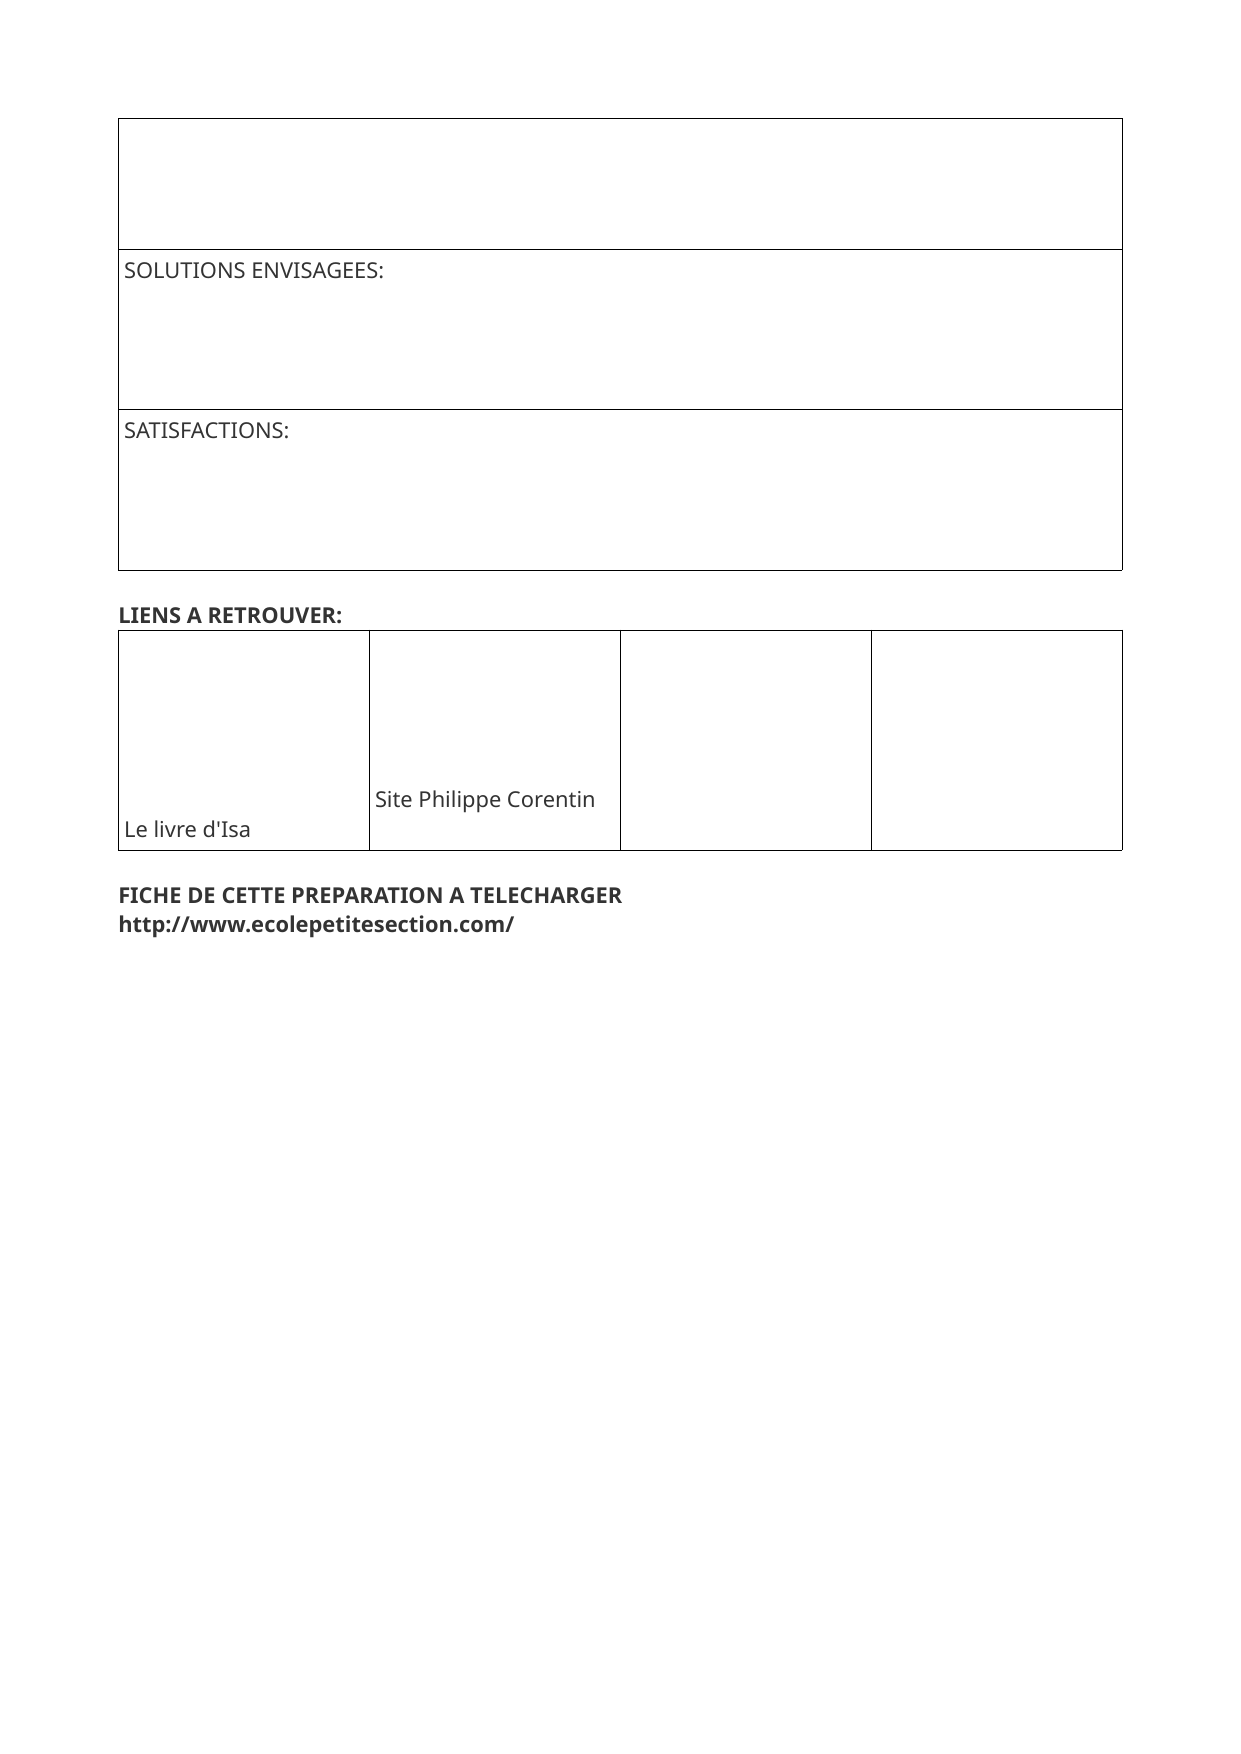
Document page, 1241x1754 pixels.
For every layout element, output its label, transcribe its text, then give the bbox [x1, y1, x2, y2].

table_cell SOLUTIONS ENVISAGEES: [119, 250, 1122, 409]
table_header Le livre d'Isa [119, 631, 369, 850]
table_cell SATISFACTIONS: [119, 410, 1122, 570]
table_header Site Philippe Corentin [370, 631, 620, 850]
text http://www.ecolepetitesection.com/ [118, 909, 1122, 939]
text LIENS A RETROUVER: [118, 600, 1122, 629]
table_header [872, 631, 1122, 850]
table_header [621, 631, 871, 850]
table_cell [119, 119, 1122, 249]
text FICHE DE CETTE PREPARATION A TELECHARGER [118, 879, 1122, 909]
